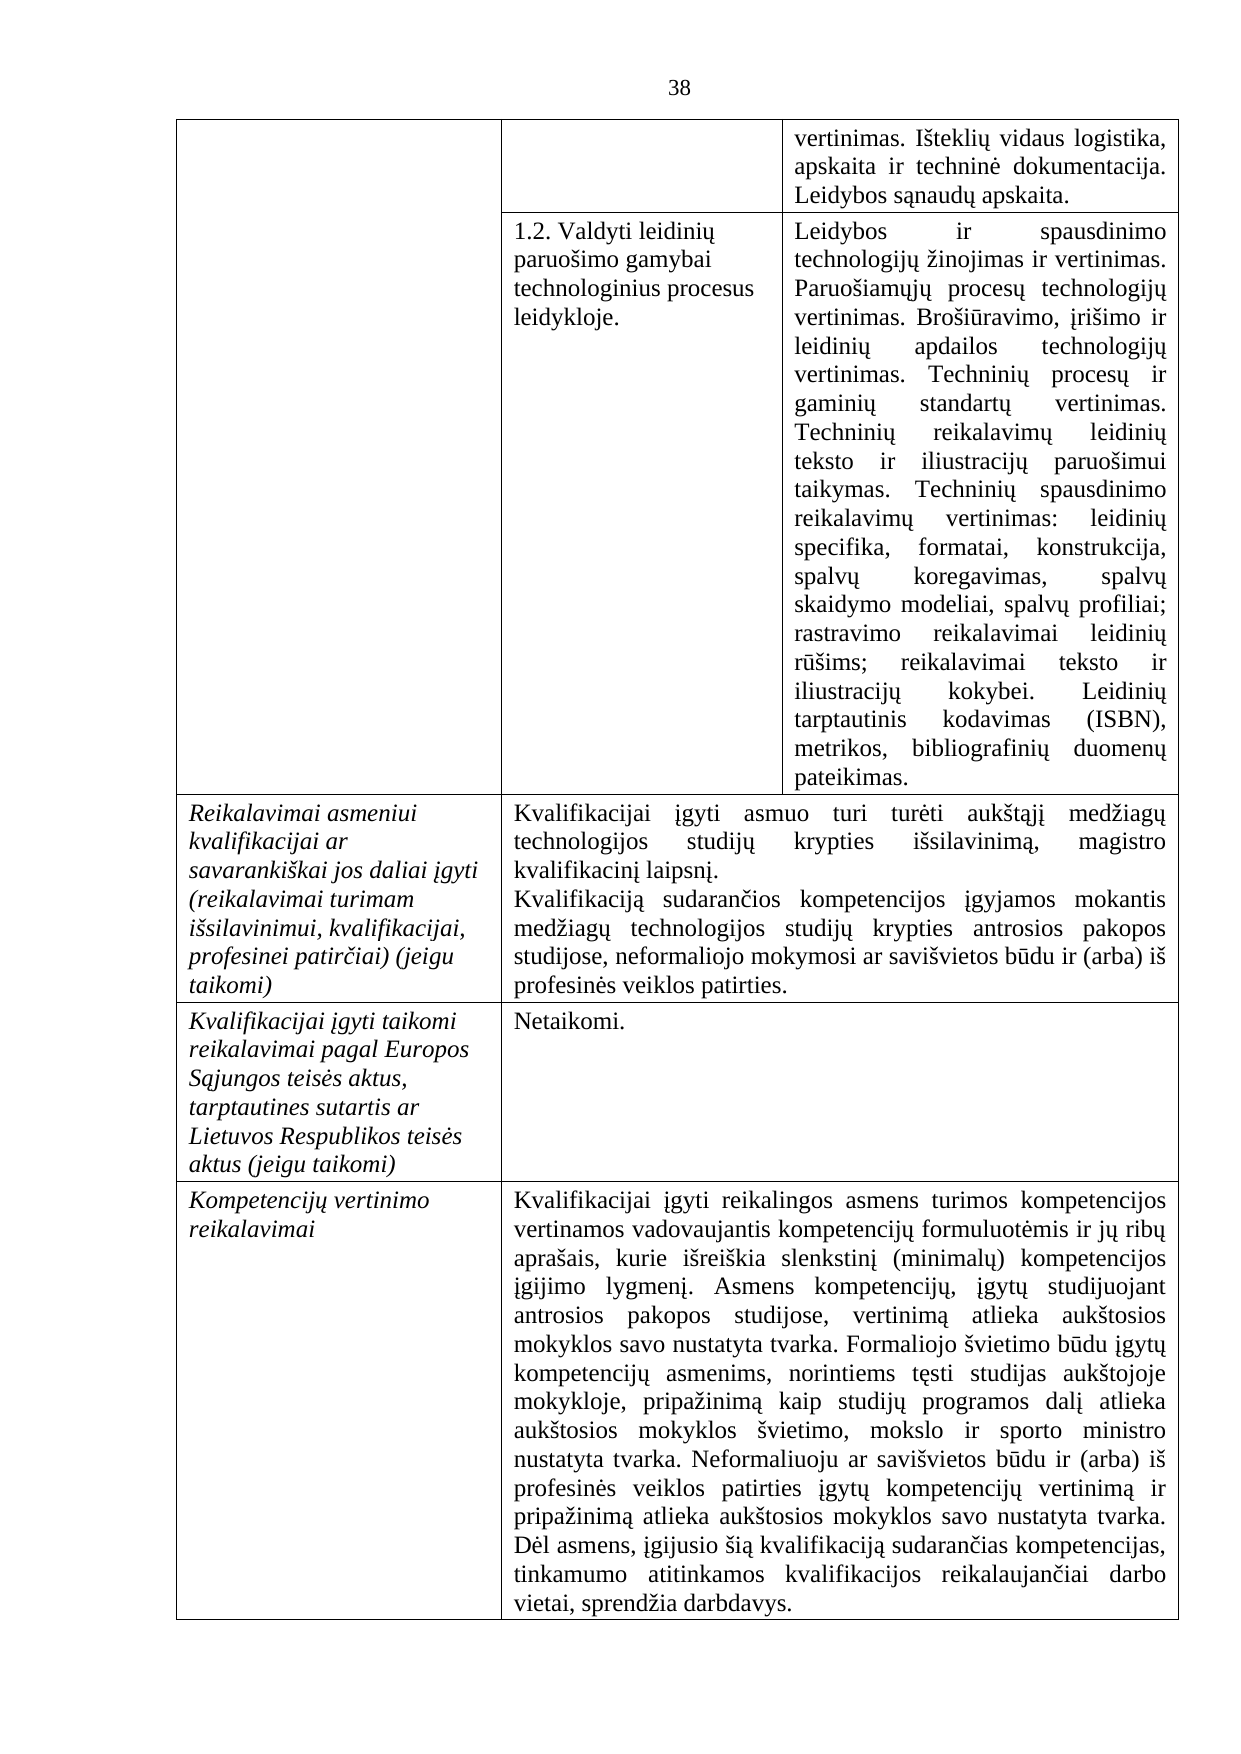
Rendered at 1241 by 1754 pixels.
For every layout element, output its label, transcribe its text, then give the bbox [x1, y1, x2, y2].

table_cell [502, 120, 782, 212]
table_cell vertinimas. Išteklių vidaus logistika, apskaita ir techninė dokumentacija. Leidybos sąnaudų apskaita. [783, 120, 1178, 212]
table_cell Leidybos ir spausdinimo technologijų žinojimas ir vertinimas. Paruošiamųjų procesų technologijų vertinimas. Brošiūravimo, įrišimo ir leidinių apdailos technologijų vertinimas. Techninių procesų ir gaminių standartų vertinimas. Techninių reikalavimų leidinių teksto ir iliustracijų paruošimui taikymas. Techninių spausdinimo reikalavimų vertinimas: leidinių specifika, formatai, konstrukcija, spalvų koregavimas, spalvų skaidymo modeliai, spalvų profiliai; rastravimo reikalavimai leidinių rūšims; reikalavimai teksto ir iliustracijų kokybei. Leidinių tarptautinis kodavimas (ISBN), metrikos, bibliografinių duomenų pateikimas. [783, 213, 1178, 794]
table_cell Kvalifikacijai įgyti reikalingos asmens turimos kompetencijos vertinamos vadovaujantis kompetencijų formuluotėmis ir jų ribų aprašais, kurie išreiškia slenkstinį (minimalų) kompetencijos įgijimo lygmenį. Asmens kompetencijų, įgytų studijuojant antrosios pakopos studijose, vertinimą atlieka aukštosios mokyklos savo nustatyta tvarka. Formaliojo švietimo būdu įgytų kompetencijų asmenims, norintiems tęsti studijas aukštojoje mokykloje, pripažinimą kaip studijų programos dalį atlieka aukštosios mokyklos švietimo, mokslo ir sporto ministro nustatyta tvarka. Neformaliuoju ar savišvietos būdu ir (arba) iš profesinės veiklos patirties įgytų kompetencijų vertinimą ir pripažinimą atlieka aukštosios mokyklos savo nustatyta tvarka. Dėl asmens, įgijusio šią kvalifikaciją sudarančias kompetencijas, tinkamumo atitinkamos kvalifikacijos reikalaujančiai darbo vietai, sprendžia darbdavys. [502, 1182, 1178, 1619]
table_cell Kvalifikacijai įgyti asmuo turi turėti aukštąjį medžiagų technologijos studijų krypties išsilavinimą, magistro kvalifikacinį laipsnį. Kvalifikaciją sudarančios kompetencijos įgyjamos mokantis medžiagų technologijos studijų krypties antrosios pakopos studijose, neformaliojo mokymosi ar savišvietos būdu ir (arba) iš profesinės veiklos patirties. [502, 795, 1178, 1002]
table_cell Netaikomi. [502, 1003, 1178, 1181]
table_cell Kvalifikacijai įgyti taikomi reikalavimai pagal Europos Sąjungos teisės aktus, tarptautines sutartis ar Lietuvos Respublikos teisės aktus (jeigu taikomi) [177, 1003, 501, 1181]
table_cell Kompetencijų vertinimo reikalavimai [177, 1182, 501, 1619]
table_cell Reikalavimai asmeniui kvalifikacijai ar savarankiškai jos daliai įgyti (reikalavimai turimam išsilavinimui, kvalifikacijai, profesinei patirčiai) (jeigu taikomi) [177, 795, 501, 1002]
table_cell 1.2. Valdyti leidinių paruošimo gamybai technologinius procesus leidykloje. [502, 213, 782, 794]
table_cell [177, 120, 501, 794]
